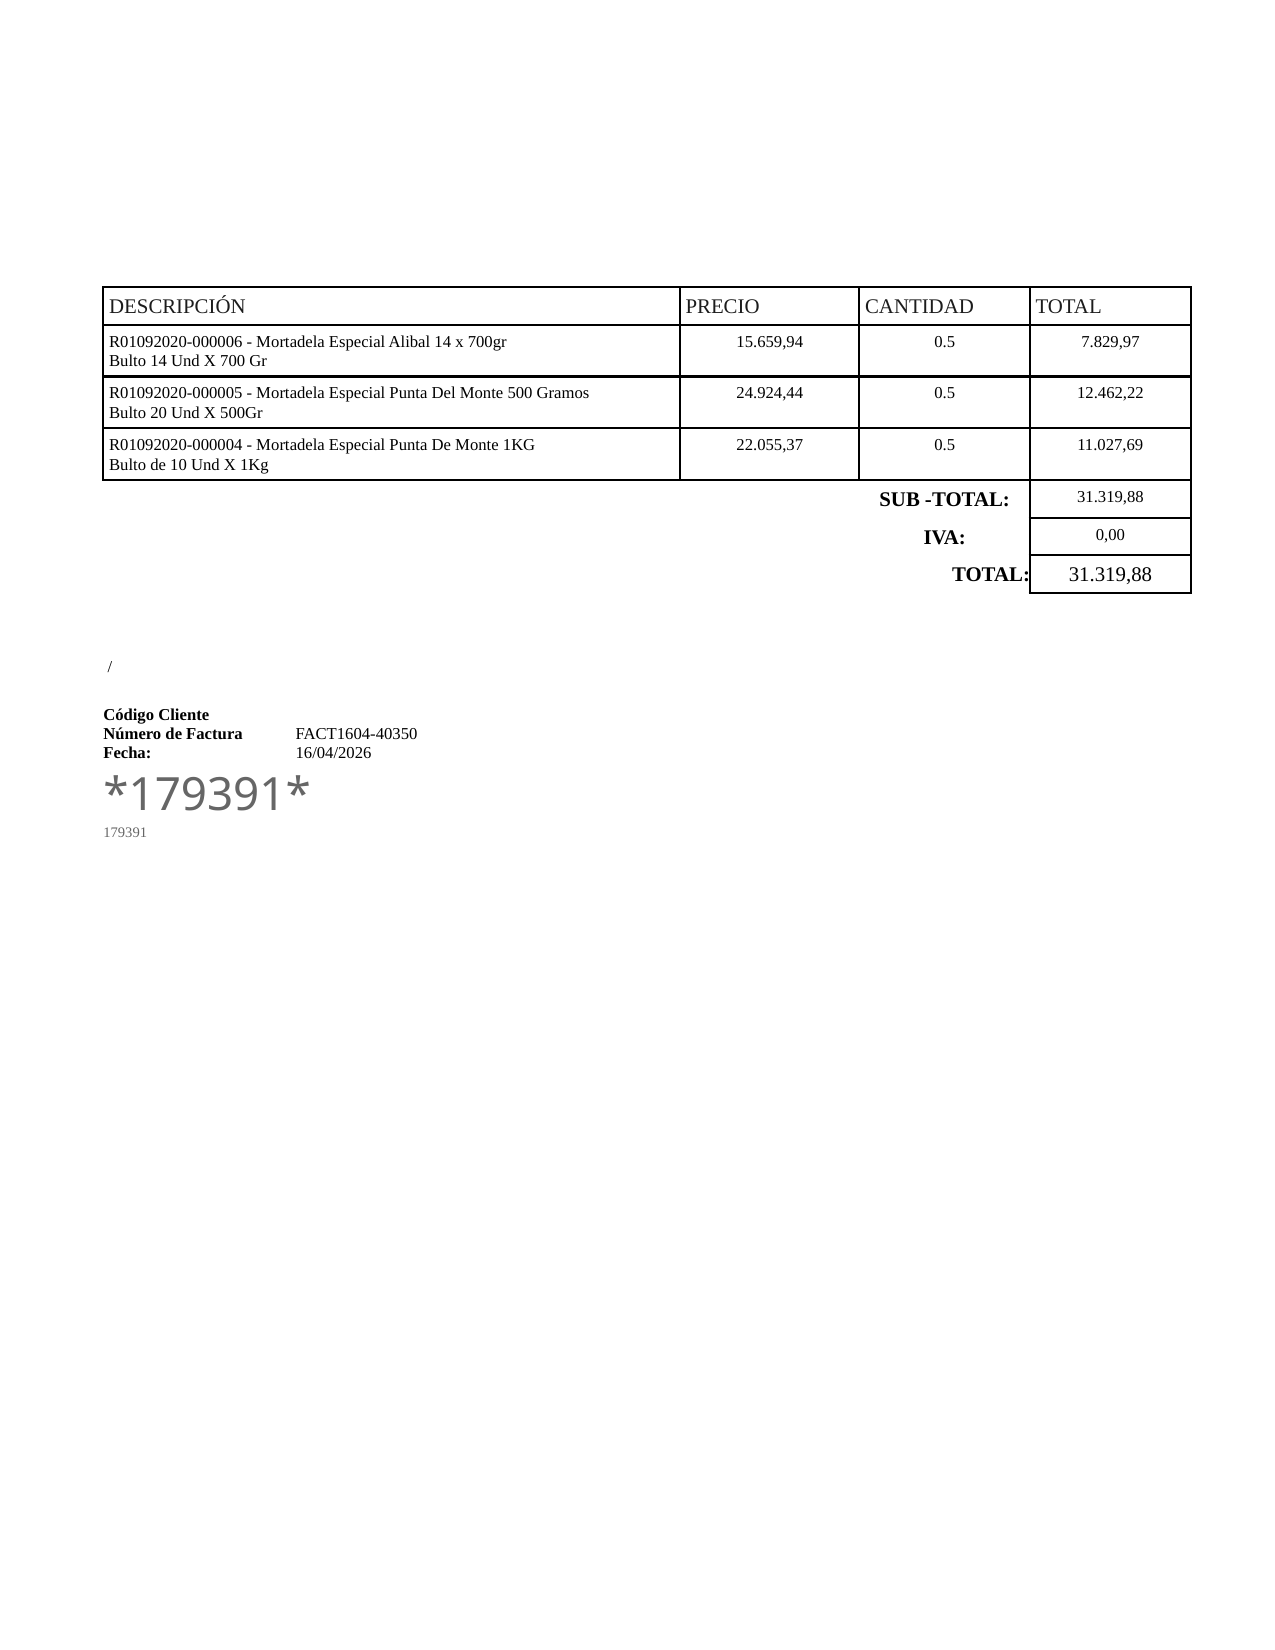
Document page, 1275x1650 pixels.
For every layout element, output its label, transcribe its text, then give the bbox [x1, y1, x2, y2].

table_cell IVA: [859, 517, 1029, 554]
table_header [295, 704, 517, 723]
table_header PRECIO [681, 288, 858, 323]
table_cell FACT1604-40350 [295, 724, 517, 743]
table_cell SUB -TOTAL: [859, 481, 1029, 517]
table_header CANTIDAD [860, 288, 1029, 323]
table_cell / [103, 656, 858, 676]
table_header Código Cliente [103, 704, 295, 723]
table_cell TOTAL: [859, 554, 1029, 592]
text 179391 [103, 824, 1137, 841]
table_header [103, 594, 858, 618]
table_cell R01092020-000006 - Mortadela Especial Alibal 14 x 700gr Bulto 14 Und X 700 Gr [104, 326, 679, 375]
table_cell R01092020-000005 - Mortadela Especial Punta Del Monte 500 Gramos Bulto 20 Und X 500Gr [104, 378, 679, 427]
table_cell 12.462,22 [1031, 378, 1190, 427]
table_cell [103, 481, 859, 592]
table_cell 31.319,88 [1031, 481, 1190, 517]
table_cell 0.5 [860, 429, 1029, 479]
table_cell 22.055,37 [681, 429, 858, 479]
table_cell [103, 637, 858, 656]
table_cell 11.027,69 [1031, 429, 1190, 479]
table_header DESCRIPCIÓN [104, 288, 679, 323]
table_cell 0.5 [860, 378, 1029, 427]
table_cell 7.829,97 [1031, 326, 1190, 375]
table_cell Fecha: [103, 743, 295, 762]
table_cell [103, 618, 858, 637]
table_cell 15.659,94 [681, 326, 858, 375]
table_cell 0.5 [860, 326, 1029, 375]
table_cell Número de Factura [103, 724, 295, 743]
table_cell 16/04/2026 [295, 743, 517, 762]
table_cell 0,00 [1031, 519, 1190, 554]
table_cell 31.319,88 [1031, 556, 1190, 592]
table_cell R01092020-000004 - Mortadela Especial Punta De Monte 1KG Bulto de 10 Und X 1Kg [104, 429, 679, 479]
table_cell 24.924,44 [681, 378, 858, 427]
table_header TOTAL [1031, 288, 1190, 323]
text *179391* [103, 762, 1137, 824]
